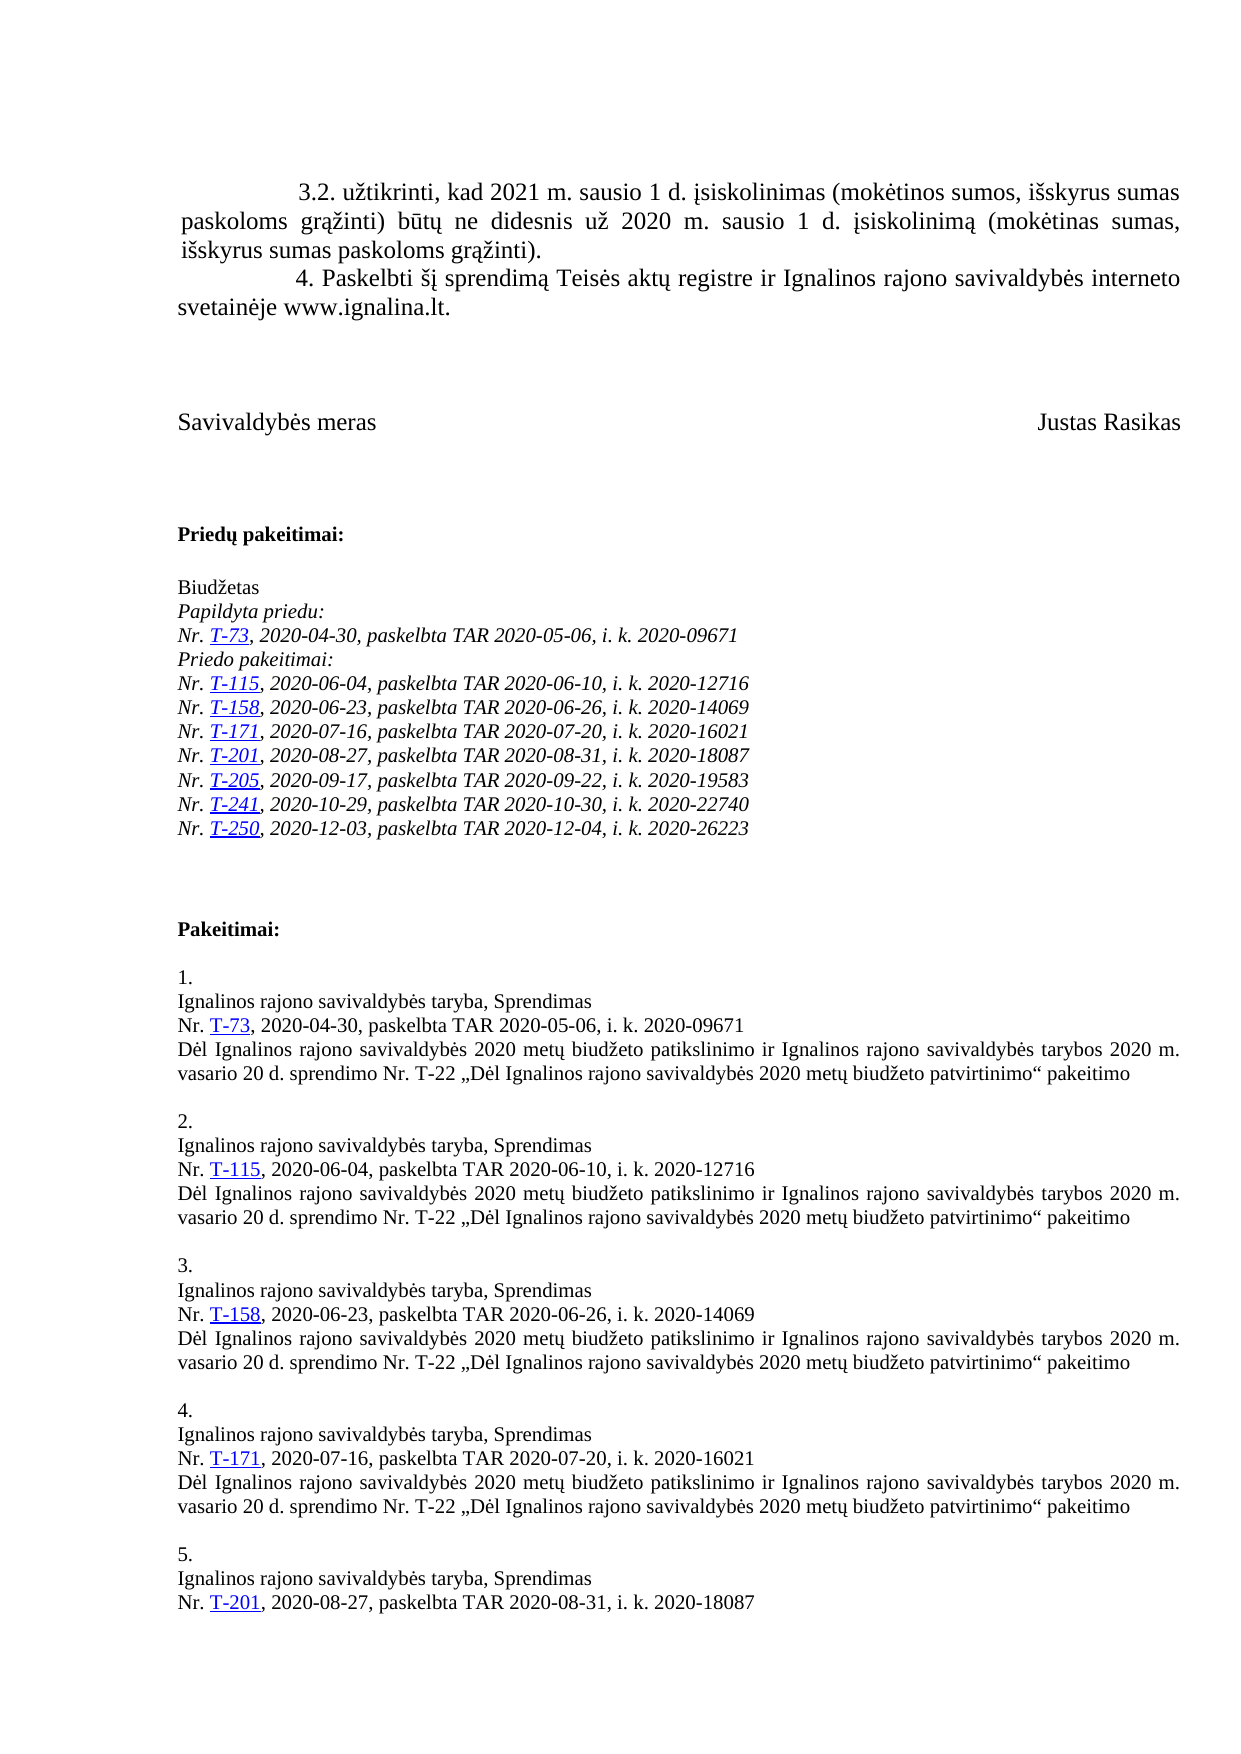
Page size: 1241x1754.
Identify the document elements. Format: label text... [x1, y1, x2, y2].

text Biudžetas [177, 575, 1181, 599]
text Dėl Ignalinos rajono savivaldybės 2020 metų biudžeto patikslinimo ir Ignalinos rajono savivaldybės tarybos 2020 m. vasario 20 d. sprendimo Nr. T-22 „Dėl Ignalinos rajono savivaldybės 2020 metų biudžeto patvirtinimo“ pakeitimo [177, 1037, 1181, 1085]
text Nr. T-250, 2020-12-03, paskelbta TAR 2020-12-04, i. k. 2020-26223 [177, 816, 1181, 840]
text Nr. T-73, 2020-04-30, paskelbta TAR 2020-05-06, i. k. 2020-09671 [177, 623, 1181, 647]
text Nr. T-201, 2020-08-27, paskelbta TAR 2020-08-31, i. k. 2020-18087 [177, 743, 1181, 767]
text 3.2. užtikrinti, kad 2021 m. sausio 1 d. įsiskolinimas (mokėtinos sumos, išskyrus sumas paskoloms grąžinti) būtų ne didesnis už 2020 m. sausio 1 d. įsiskolinimą (mokėtinas sumas, išskyrus sumas paskoloms grąžinti). [181, 177, 1181, 263]
text Papildyta priedu: [177, 599, 1181, 623]
text Ignalinos rajono savivaldybės taryba, Sprendimas [177, 1566, 1181, 1590]
text 2. [177, 1109, 1181, 1133]
text 1. [177, 965, 1181, 989]
text 3. [177, 1253, 1181, 1277]
text Nr. T-171, 2020-07-16, paskelbta TAR 2020-07-20, i. k. 2020-16021 [177, 1446, 1181, 1470]
text Nr. T-158, 2020-06-23, paskelbta TAR 2020-06-26, i. k. 2020-14069 [177, 695, 1181, 719]
text Dėl Ignalinos rajono savivaldybės 2020 metų biudžeto patikslinimo ir Ignalinos rajono savivaldybės tarybos 2020 m. vasario 20 d. sprendimo Nr. T-22 „Dėl Ignalinos rajono savivaldybės 2020 metų biudžeto patvirtinimo“ pakeitimo [177, 1470, 1181, 1518]
text Ignalinos rajono savivaldybės taryba, Sprendimas [177, 1277, 1181, 1302]
text 4. [177, 1398, 1181, 1422]
text Nr. T-241, 2020-10-29, paskelbta TAR 2020-10-30, i. k. 2020-22740 [177, 792, 1181, 816]
text Priedo pakeitimai: [177, 647, 1181, 671]
text Ignalinos rajono savivaldybės taryba, Sprendimas [177, 989, 1181, 1013]
text Nr. T-115, 2020-06-04, paskelbta TAR 2020-06-10, i. k. 2020-12716 [177, 671, 1181, 695]
text Ignalinos rajono savivaldybės taryba, Sprendimas [177, 1422, 1181, 1446]
text Savivaldybės meras Justas Rasikas [177, 407, 1181, 436]
text Priedų pakeitimai: [177, 522, 1181, 546]
text Nr. T-115, 2020-06-04, paskelbta TAR 2020-06-10, i. k. 2020-12716 [177, 1157, 1181, 1181]
text Dėl Ignalinos rajono savivaldybės 2020 metų biudžeto patikslinimo ir Ignalinos rajono savivaldybės tarybos 2020 m. vasario 20 d. sprendimo Nr. T-22 „Dėl Ignalinos rajono savivaldybės 2020 metų biudžeto patvirtinimo“ pakeitimo [177, 1326, 1181, 1374]
text Pakeitimai: [177, 917, 1181, 941]
text Nr. T-171, 2020-07-16, paskelbta TAR 2020-07-20, i. k. 2020-16021 [177, 719, 1181, 743]
text Nr. T-205, 2020-09-17, paskelbta TAR 2020-09-22, i. k. 2020-19583 [177, 767, 1181, 792]
text Nr. T-158, 2020-06-23, paskelbta TAR 2020-06-26, i. k. 2020-14069 [177, 1302, 1181, 1326]
text 4. Paskelbti šį sprendimą Teisės aktų registre ir Ignalinos rajono savivaldybės interneto svetainėje www.ignalina.lt. [177, 263, 1181, 321]
text Nr. T-73, 2020-04-30, paskelbta TAR 2020-05-06, i. k. 2020-09671 [177, 1013, 1181, 1037]
text 5. [177, 1542, 1181, 1566]
text Nr. T-201, 2020-08-27, paskelbta TAR 2020-08-31, i. k. 2020-18087 [177, 1590, 1181, 1614]
text Dėl Ignalinos rajono savivaldybės 2020 metų biudžeto patikslinimo ir Ignalinos rajono savivaldybės tarybos 2020 m. vasario 20 d. sprendimo Nr. T-22 „Dėl Ignalinos rajono savivaldybės 2020 metų biudžeto patvirtinimo“ pakeitimo [177, 1181, 1181, 1229]
text Ignalinos rajono savivaldybės taryba, Sprendimas [177, 1133, 1181, 1157]
